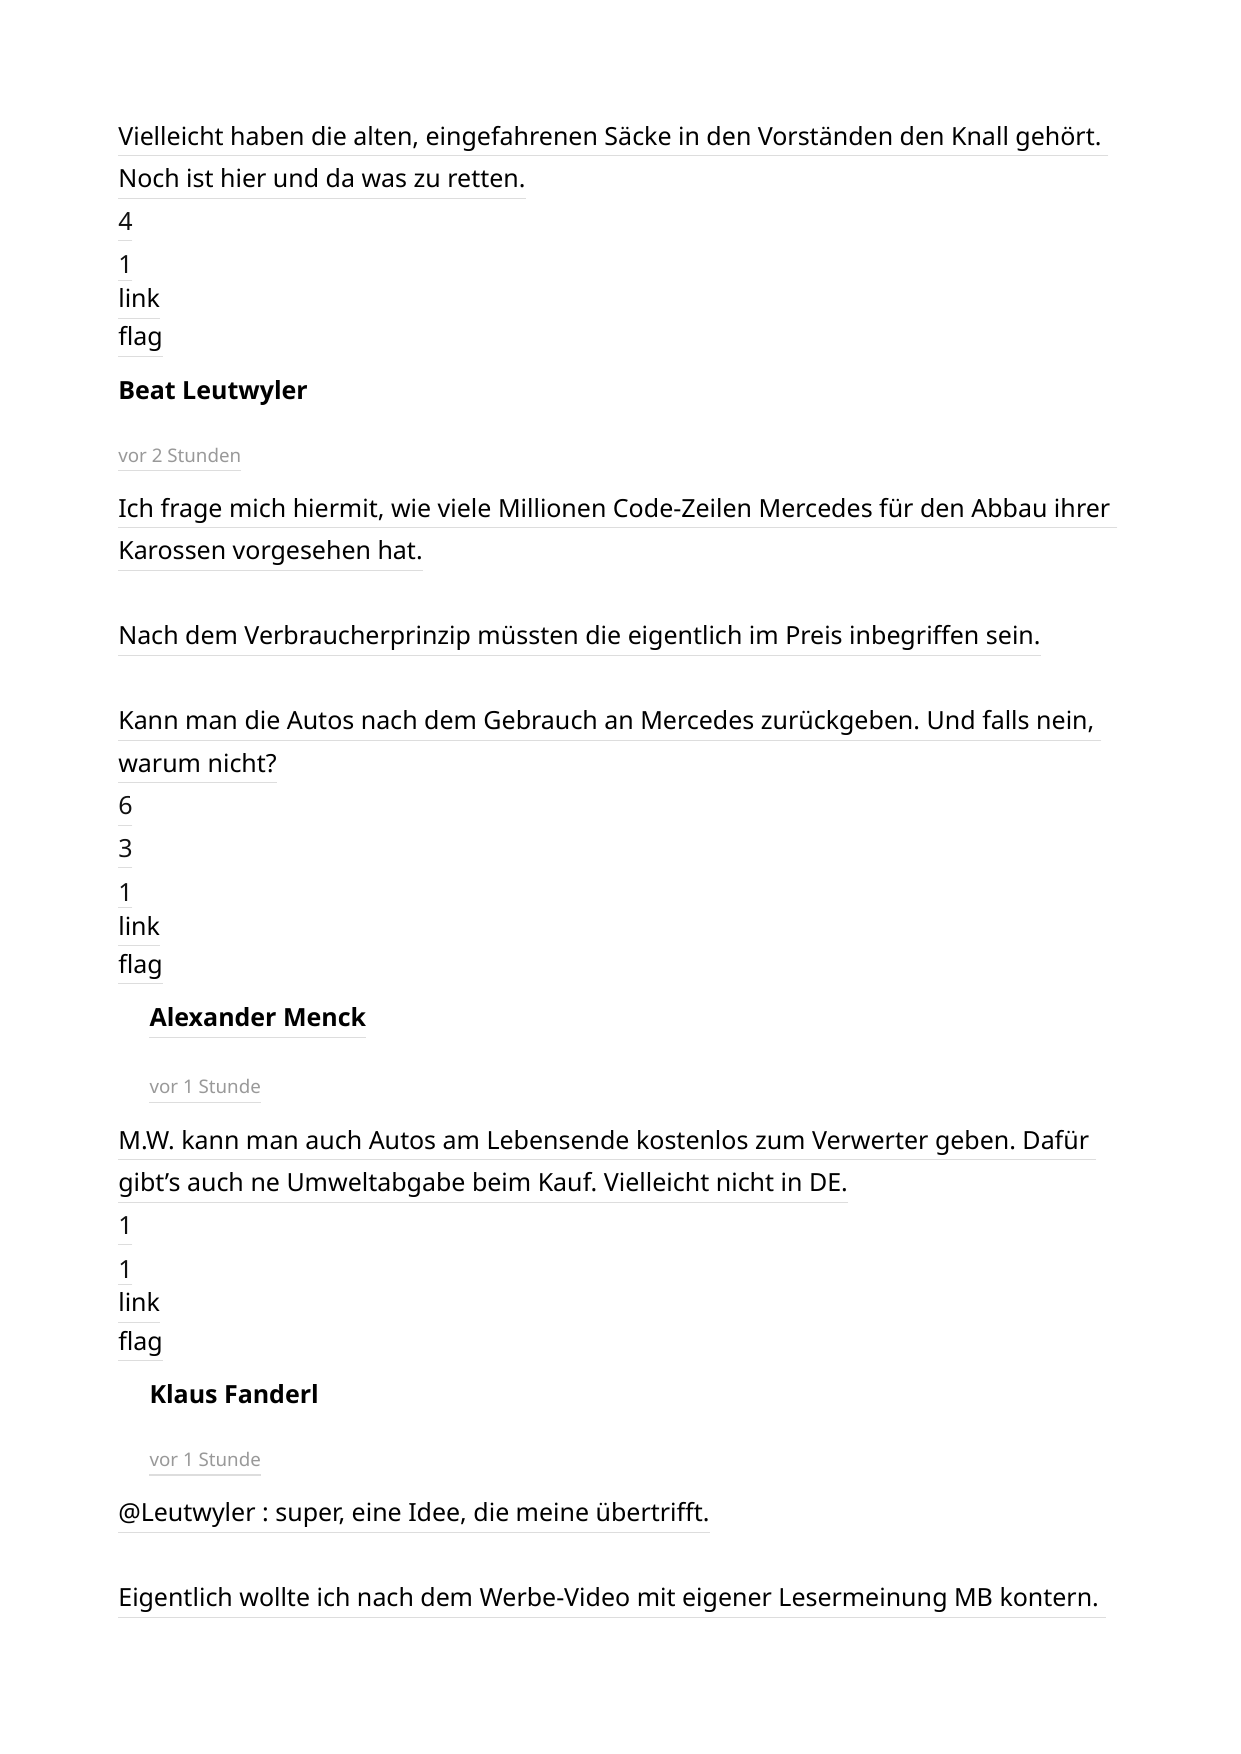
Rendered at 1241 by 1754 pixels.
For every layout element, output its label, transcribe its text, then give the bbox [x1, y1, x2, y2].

text Klaus Fanderl [149, 1377, 1122, 1411]
text vor 1 Stunde [149, 1446, 1117, 1476]
text @Leutwyler : super, eine Idee, die meine übertrifft. Eigentlich wollte ich nach dem Werbe-Video mit eigener Lesermeinung MB kontern. [118, 1495, 1122, 1618]
text vor 2 Stunden [118, 442, 1117, 471]
text flag [118, 946, 1122, 984]
text link [118, 908, 1122, 946]
text 1 [118, 1250, 1122, 1285]
text Beat Leutwyler [118, 373, 1122, 407]
text link [118, 281, 1122, 319]
text 6 [118, 788, 1122, 826]
text flag [118, 319, 1122, 357]
text 4 [118, 203, 1122, 241]
text Vielleicht haben die alten, eingefahrenen Säcke in den Vorständen den Knall gehört. Noch ist hier und da was zu retten. [118, 118, 1122, 199]
text M.W. kann man auch Autos am Lebensende kostenlos zum Verwerter geben. Dafür gibt’s auch ne Umweltabgabe beim Kauf. Vielleicht nicht in DE. [118, 1122, 1122, 1203]
text Ich frage mich hiermit, wie viele Millionen Code-Zeilen Mercedes für den Abbau ihrer Karossen vorgesehen hat. Nach dem Verbraucherprinzip müssten die eigentlich im Preis inbegriffen sein. Kann man die Autos nach dem Gebrauch an Mercedes zurückgeben. Und falls nein, warum nicht? [118, 491, 1122, 783]
text 3 [118, 831, 1122, 868]
text 1 [118, 246, 1122, 281]
text 1 [118, 1207, 1122, 1245]
text 1 [118, 873, 1122, 908]
text link [118, 1285, 1122, 1323]
text flag [118, 1323, 1122, 1361]
text Alexander Menck [149, 1000, 1122, 1038]
text vor 1 Stunde [149, 1074, 1117, 1103]
